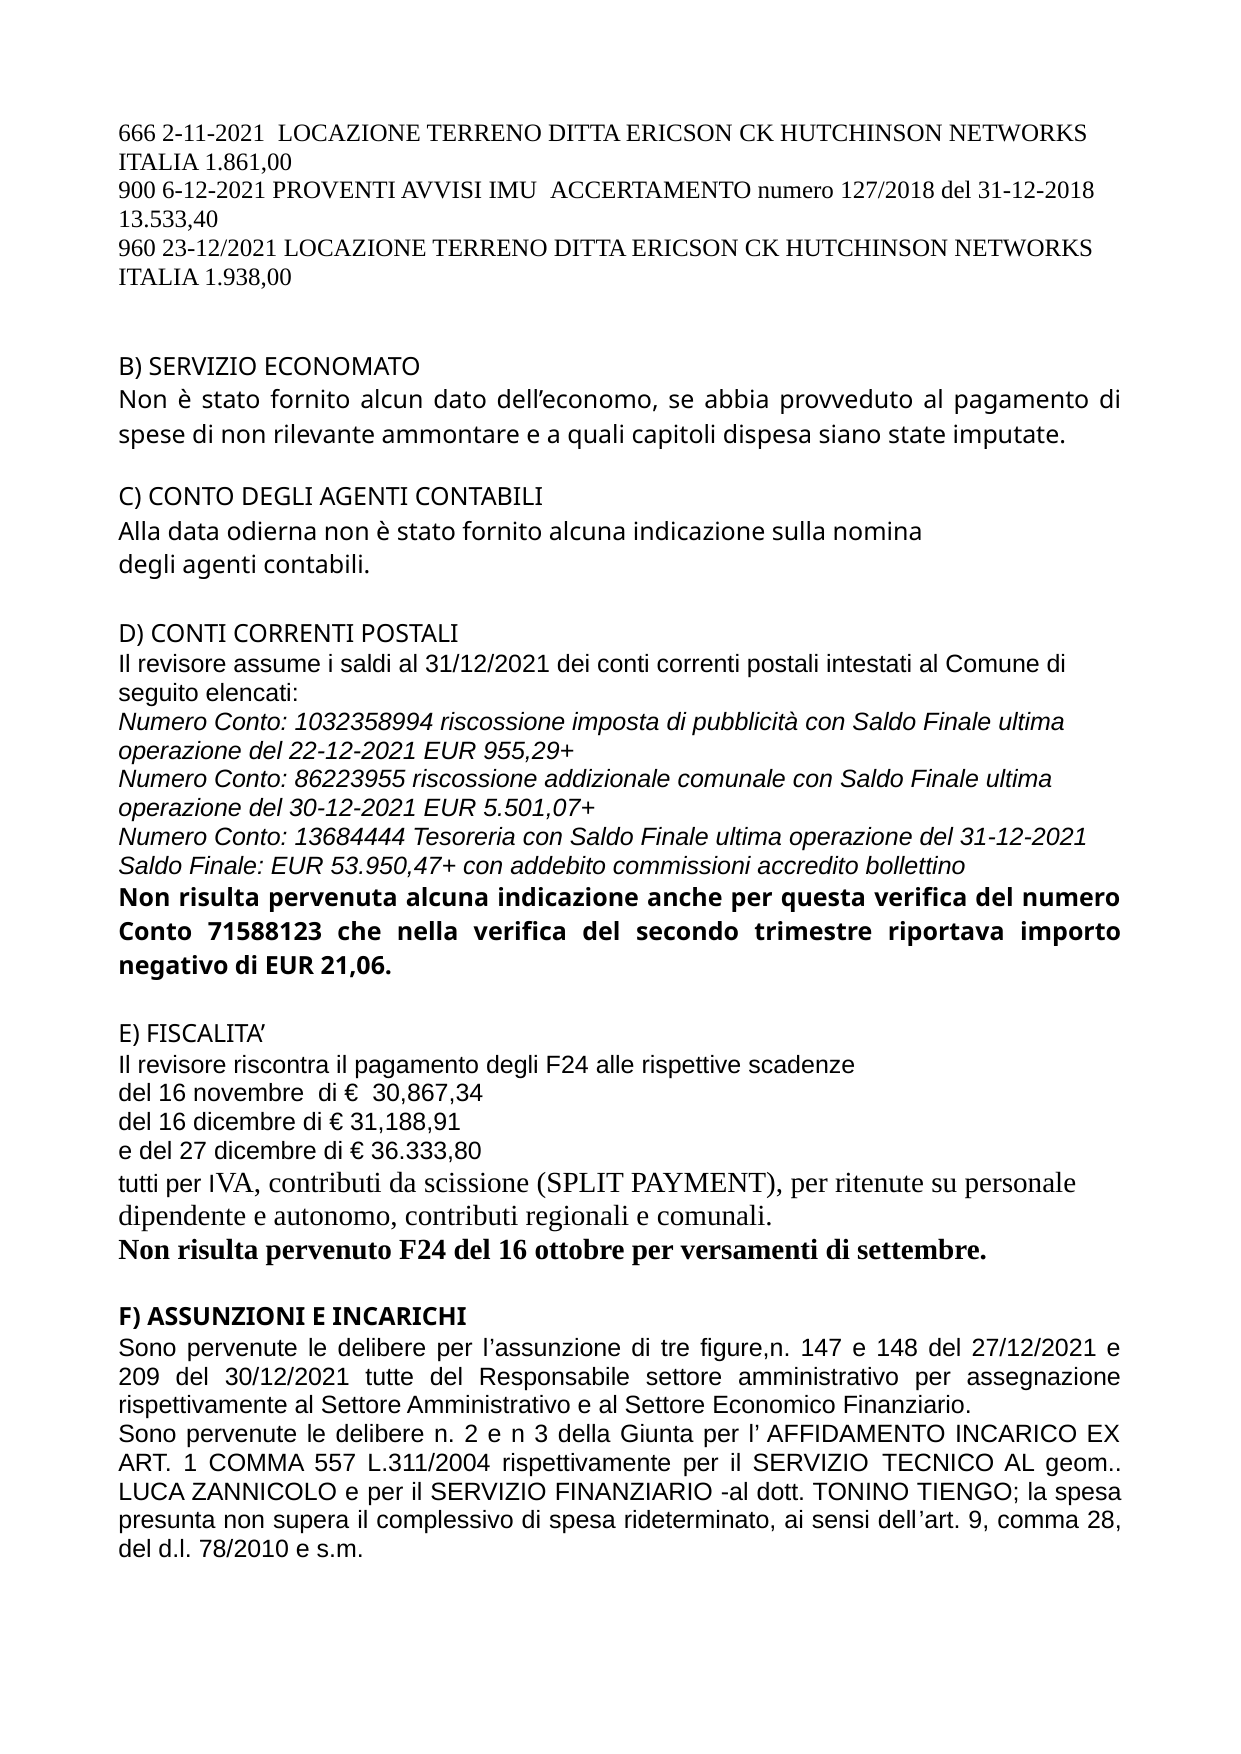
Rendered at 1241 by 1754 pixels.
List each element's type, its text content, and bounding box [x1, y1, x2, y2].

text operazione del 30-12-2021 EUR 5.501,07+ [118, 793, 1122, 822]
text Alla data odierna non è stato fornito alcuna indicazione sulla nomina [118, 513, 1122, 547]
text Non risulta pervenuta alcuna indicazione anche per questa verifica del numero Conto 71588123 che nella verifica del secondo trimestre riportava importo negativo di EUR 21,06. [118, 879, 1122, 982]
text F) ASSUNZIONI E INCARICHI [118, 1299, 1122, 1333]
text Sono pervenute le delibere per l’assunzione di tre figure,n. 147 e 148 del 27/12/2021 e 209 del 30/12/2021 tutte del Responsabile settore amministrativo per assegnazione rispettivamente al Settore Amministrativo e al Settore Economico Finanziario. [118, 1333, 1122, 1419]
text e del 27 dicembre di € 36.333,80 [118, 1136, 1122, 1165]
text E) FISCALITA’ [118, 1016, 1122, 1050]
text Non è stato fornito alcun dato dell’economo, se abbia provveduto al pagamento di spese di non rilevante ammontare e a quali capitoli dispesa siano state imputate. [118, 382, 1122, 450]
text seguito elencati: [118, 678, 1122, 707]
text Non risulta pervenuto F24 del 16 ottobre per versamenti di settembre. [118, 1232, 1122, 1265]
text B) SERVIZIO ECONOMATO [118, 348, 1122, 382]
text Il revisore riscontra il pagamento degli F24 alle rispettive scadenze [118, 1050, 1122, 1078]
text del 16 dicembre di € 31,188,91 [118, 1107, 1122, 1136]
text Numero Conto: 13684444 Tesoreria con Saldo Finale ultima operazione del 31-12-2021 [118, 822, 1122, 851]
text Sono pervenute le delibere n. 2 e n 3 della Giunta per l’ AFFIDAMENTO INCARICO EX ART. 1 COMMA 557 L.311/2004 rispettivamente per il SERVIZIO TECNICO AL geom.. LUCA ZANNICOLO e per il SERVIZIO FINANZIARIO -al dott. TONINO TIENGO; la spesa presunta non supera il complessivo di spesa rideterminato, ai sensi dell’art. 9, comma 28, del d.l. 78/2010 e s.m. [118, 1419, 1122, 1563]
text 960 23-12/2021 LOCAZIONE TERRENO DITTA ERICSON CK HUTCHINSON NETWORKS ITALIA 1.938,00 [118, 233, 1122, 291]
text del 16 novembre di € 30,867,34 [118, 1078, 1122, 1107]
text 900 6-12-2021 PROVENTI AVVISI IMU ACCERTAMENTO numero 127/2018 del 31-12-2018 13.533,40 [118, 176, 1122, 233]
text Il revisore assume i saldi al 31/12/2021 dei conti correnti postali intestati al Comune di [118, 649, 1122, 678]
text Numero Conto: 86223955 riscossione addizionale comunale con Saldo Finale ultima [118, 764, 1122, 793]
text degli agenti contabili. [118, 547, 1122, 581]
text 666 2-11-2021 LOCAZIONE TERRENO DITTA ERICSON CK HUTCHINSON NETWORKS ITALIA 1.861,00 [118, 118, 1122, 176]
text Numero Conto: 1032358994 riscossione imposta di pubblicità con Saldo Finale ultima operazione del 22-12-2021 EUR 955,29+ [118, 707, 1122, 764]
text tutti per IVA, contributi da scissione (SPLIT PAYMENT), per ritenute su personale dipendente e autonomo, contributi regionali e comunali. [118, 1165, 1122, 1232]
text C) CONTO DEGLI AGENTI CONTABILI [118, 479, 1122, 513]
text Saldo Finale: EUR 53.950,47+ con addebito commissioni accredito bollettino [118, 851, 1122, 879]
text D) CONTI CORRENTI POSTALI [118, 615, 1122, 649]
